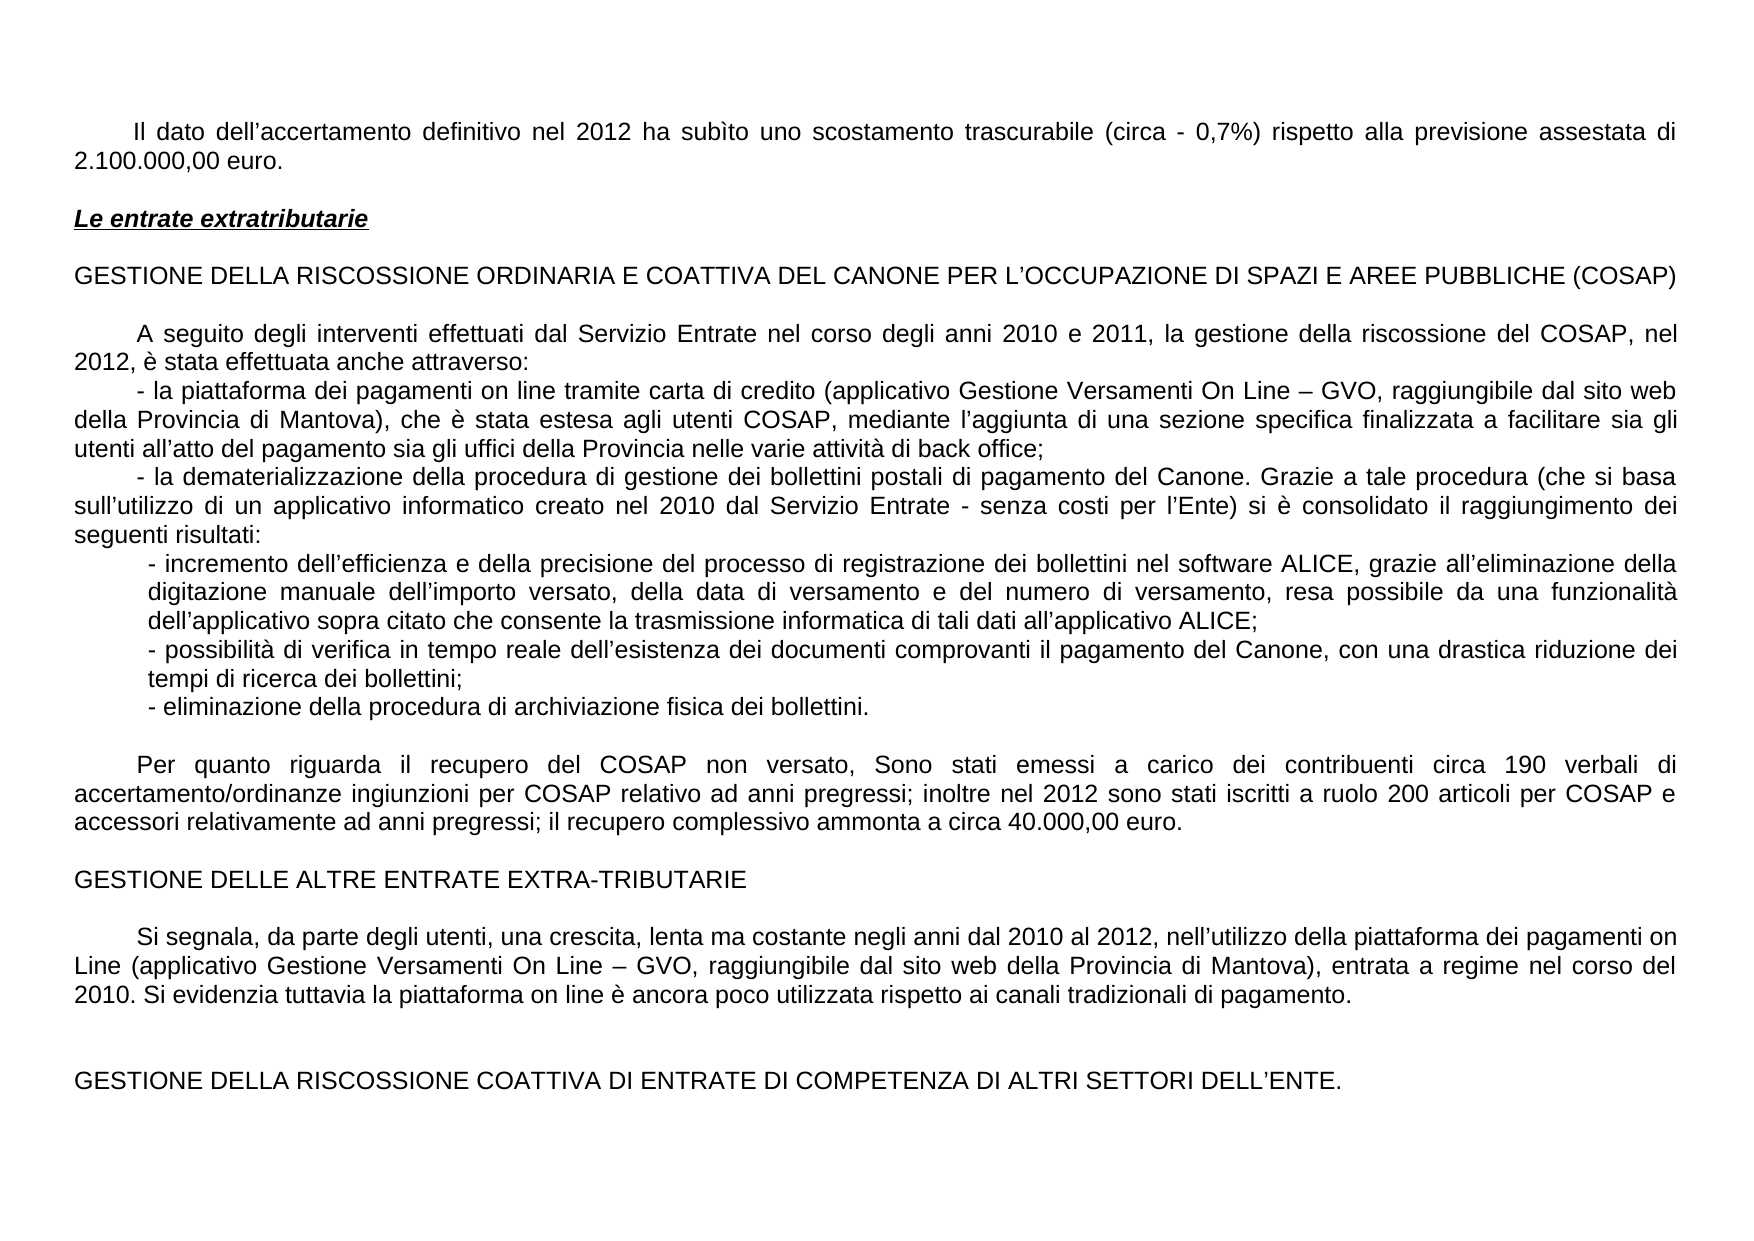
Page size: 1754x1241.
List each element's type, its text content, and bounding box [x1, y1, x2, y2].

text - la piattaforma dei pagamenti on line tramite carta di credito (applicativo Gestione Versamenti On Line – GVO, raggiungibile dal sito web della Provincia di Mantova), che è stata estesa agli utenti COSAP, mediante l’aggiunta di una sezione specifica finalizzata a facilitare sia gli utenti all’atto del pagamento sia gli uffici della Provincia nelle varie attività di back office; [74, 376, 1680, 462]
text GESTIONE DELLA RISCOSSIONE COATTIVA DI ENTRATE DI COMPETENZA DI ALTRI SETTORI DELL’ENTE. [74, 1066, 1680, 1095]
text - eliminazione della procedura di archiviazione fisica dei bollettini. [148, 692, 1680, 721]
text - la dematerializzazione della procedura di gestione dei bollettini postali di pagamento del Canone. Grazie a tale procedura (che si basa sull’utilizzo di un applicativo informatico creato nel 2010 dal Servizio Entrate - senza costi per l’Ente) si è consolidato il raggiungimento dei seguenti risultati: [74, 462, 1680, 549]
text GESTIONE DELLE ALTRE ENTRATE EXTRA-TRIBUTARIE [74, 865, 1680, 894]
text Le entrate extratributarie [74, 204, 1680, 232]
text - incremento dell’efficienza e della precisione del processo di registrazione dei bollettini nel software ALICE, grazie all’eliminazione della digitazione manuale dell’importo versato, della data di versamento e del numero di versamento, resa possibile da una funzionalità dell’applicativo sopra citato che consente la trasmissione informatica di tali dati all’applicativo ALICE; [148, 549, 1680, 635]
text Per quanto riguarda il recupero del COSAP non versato, Sono stati emessi a carico dei contribuenti circa 190 verbali di accertamento/ordinanze ingiunzioni per COSAP relativo ad anni pregressi; inoltre nel 2012 sono stati iscritti a ruolo 200 articoli per COSAP e accessori relativamente ad anni pregressi; il recupero complessivo ammonta a circa 40.000,00 euro. [74, 750, 1680, 836]
text A seguito degli interventi effettuati dal Servizio Entrate nel corso degli anni 2010 e 2011, la gestione della riscossione del COSAP, nel 2012, è stata effettuata anche attraverso: [74, 319, 1680, 376]
text Il dato dell’accertamento definitivo nel 2012 ha subìto uno scostamento trascurabile (circa - 0,7%) rispetto alla previsione assestata di 2.100.000,00 euro. [74, 117, 1680, 175]
text - possibilità di verifica in tempo reale dell’esistenza dei documenti comprovanti il pagamento del Canone, con una drastica riduzione dei tempi di ricerca dei bollettini; [148, 635, 1680, 692]
text Si segnala, da parte degli utenti, una crescita, lenta ma costante negli anni dal 2010 al 2012, nell’utilizzo della piattaforma dei pagamenti on Line (applicativo Gestione Versamenti On Line – GVO, raggiungibile dal sito web della Provincia di Mantova), entrata a regime nel corso del 2010. Si evidenzia tuttavia la piattaforma on line è ancora poco utilizzata rispetto ai canali tradizionali di pagamento. [74, 922, 1680, 1009]
text GESTIONE DELLA RISCOSSIONE ORDINARIA E COATTIVA DEL CANONE PER L’OCCUPAZIONE DI SPAZI E AREE PUBBLICHE (COSAP) [74, 261, 1680, 290]
